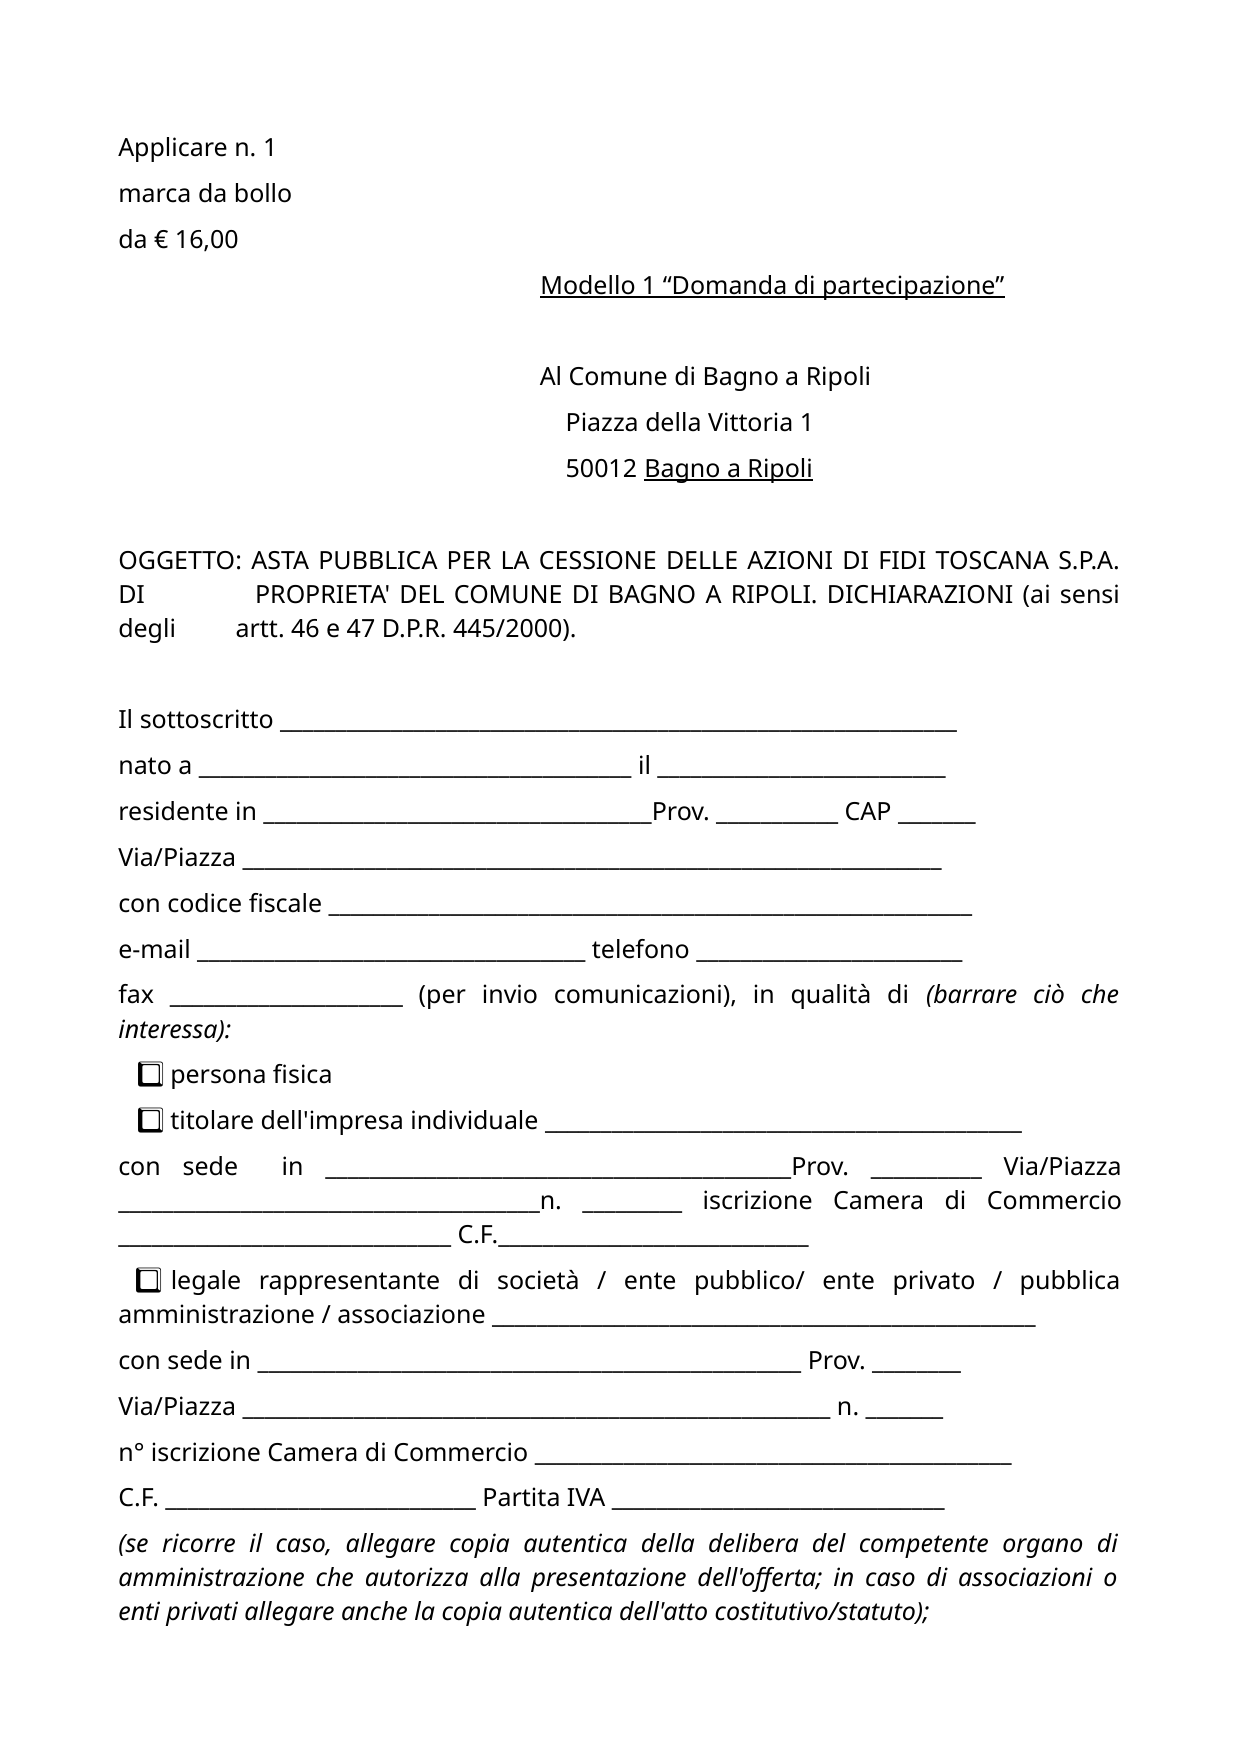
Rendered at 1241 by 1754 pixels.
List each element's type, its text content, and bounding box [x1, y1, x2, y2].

text Al Comune di Bagno a Ripoli [118, 359, 1122, 393]
text Applicare n. 1 [118, 130, 1122, 164]
text Via/Piazza _______________________________________________________________ [118, 840, 1122, 874]
text Modello 1 “Domanda di partecipazione” [118, 267, 1122, 301]
text e-mail ___________________________________ telefono ________________________ [118, 931, 1122, 965]
text ⃣ titolare dell'impresa individuale ___________________________________________ [118, 1103, 1122, 1137]
text nato a _______________________________________ il __________________________ [118, 748, 1122, 782]
text con codice fiscale __________________________________________________________ [118, 886, 1122, 919]
text marca da bollo [118, 176, 1122, 210]
text C.F. ____________________________ Partita IVA ______________________________ [118, 1480, 1122, 1514]
text Via/Piazza _____________________________________________________ n. _______ [118, 1388, 1122, 1422]
text fax _____________________ (per invio comunicazioni), in qualità di (barrare ciò che interessa): [118, 977, 1122, 1045]
text con sede in _________________________________________________ Prov. ________ [118, 1343, 1122, 1377]
text residente in ___________________________________Prov. ___________ CAP _______ [118, 794, 1122, 828]
text n° iscrizione Camera di Commercio ___________________________________________ [118, 1434, 1122, 1468]
text ⃣ persona fisica [118, 1057, 1122, 1091]
text (se ricorre il caso, allegare copia autentica della delibera del competente organo di amministrazione che autorizza alla presentazione dell'offerta; in caso di associazioni o enti privati allegare anche la copia autentica dell'atto costitutivo/statuto); [118, 1526, 1122, 1628]
text 50012 Bagno a Ripoli [118, 451, 1122, 485]
text Piazza della Vittoria 1 [118, 405, 1122, 439]
text Il sottoscritto _____________________________________________________________ [118, 702, 1122, 736]
text con sede in __________________________________________Prov. __________ Via/Piazza ______________________________________n. _________ iscrizione Camera di Commercio ______________________________ C.F.____________________________ [118, 1149, 1122, 1251]
text ⃣ legale rappresentante di società / ente pubblico/ ente privato / pubblica amministrazione / associazione _________________________________________________ [118, 1263, 1122, 1331]
text OGGETTO: ASTA PUBBLICA PER LA CESSIONE DELLE AZIONI DI FIDI TOSCANA S.P.A. DI PROPRIETA' DEL COMUNE DI BAGNO A RIPOLI. DICHIARAZIONI (ai sensi degli artt. 46 e 47 D.P.R. 445/2000). [118, 542, 1122, 644]
text da € 16,00 [118, 222, 1122, 256]
